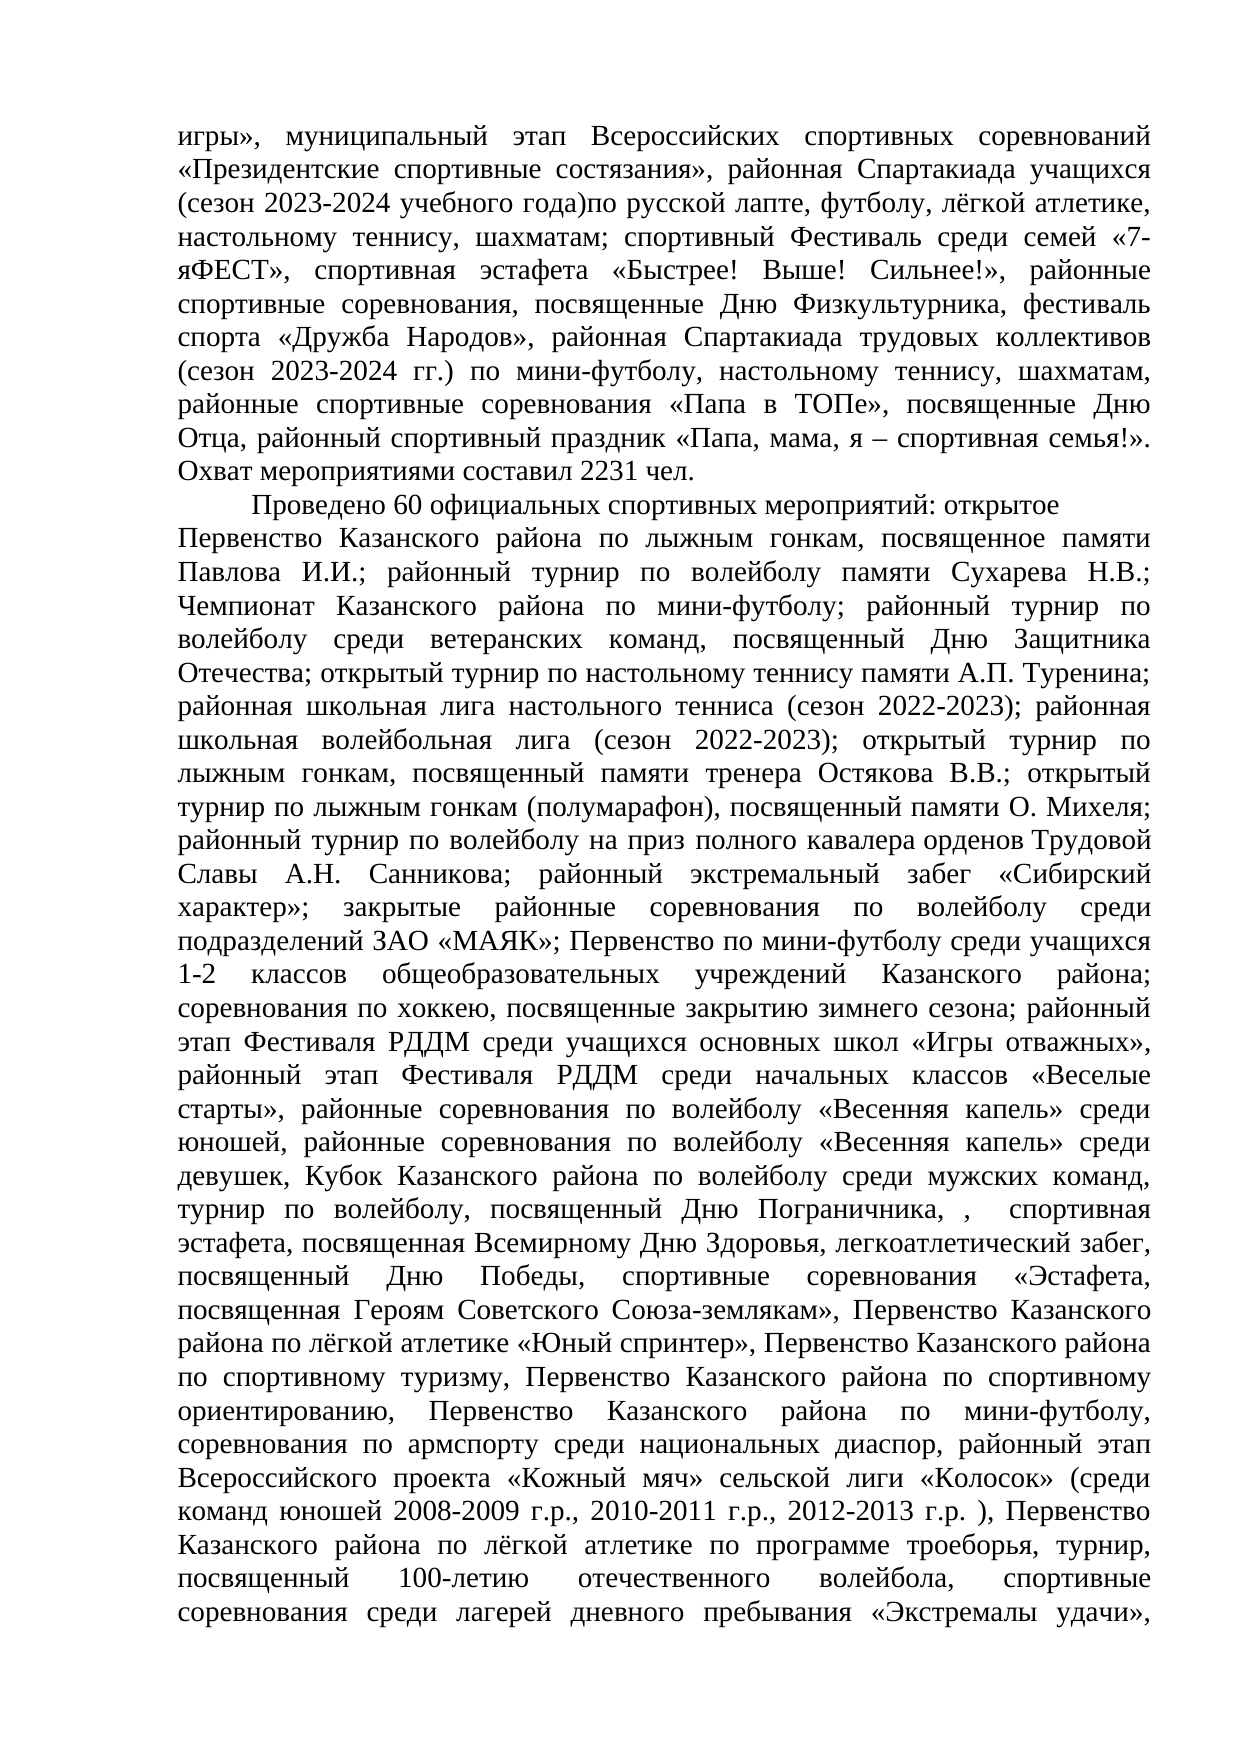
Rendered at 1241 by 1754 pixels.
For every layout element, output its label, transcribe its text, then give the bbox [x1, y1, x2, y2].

text Первенство Казанского района по лыжным гонкам, посвященное памяти Павлова И.И.; районный турнир по волейболу памяти Сухарева Н.В.; Чемпионат Казанского района по мини-футболу; районный турнир по волейболу среди ветеранских команд, посвященный Дню Защитника Отечества; открытый турнир по настольному теннису памяти А.П. Туренина; районная школьная лига настольного тенниса (сезон 2022-2023); районная школьная волейбольная лига (сезон 2022-2023); открытый турнир по лыжным гонкам, посвященный памяти тренера Остякова В.В.; открытый турнир по лыжным гонкам (полумарафон), посвященный памяти О. Михеля; районный турнир по волейболу на приз полного кавалера орденов Трудовой Славы А.Н. Санникова; районный экстремальный забег «Сибирский характер»; закрытые районные соревнования по волейболу среди подразделений ЗАО «МАЯК»; Первенство по мини-футболу среди учащихся 1-2 классов общеобразовательных учреждений Казанского района; соревнования по хоккею, посвященные закрытию зимнего сезона; районный этап Фестиваля РДДМ среди учащихся основных школ «Игры отважных», районный этап Фестиваля РДДМ среди начальных классов «Веселые старты», районные соревнования по волейболу «Весенняя капель» среди юношей, районные соревнования по волейболу «Весенняя капель» среди девушек, Кубок Казанского района по волейболу среди мужских команд, турнир по волейболу, посвященный Дню Пограничника, , спортивная эстафета, посвященная Всемирному Дню Здоровья, легкоатлетический забег, посвященный Дню Победы, спортивные соревнования «Эстафета, посвященная Героям Советского Союза-землякам», Первенство Казанского района по лёгкой атлетике «Юный спринтер», Первенство Казанского района по спортивному туризму, Первенство Казанского района по спортивному ориентированию, Первенство Казанского района по мини-футболу, соревнования по армспорту среди национальных диаспор, районный этап Всероссийского проекта «Кожный мяч» сельской лиги «Колосок» (среди команд юношей 2008-2009 г.р., 2010-2011 г.р., 2012-2013 г.р. ), Первенство Казанского района по лёгкой атлетике по программе троеборья, турнир, посвященный 100-летию отечественного волейбола, спортивные соревнования среди лагерей дневного пребывания «Экстремалы удачи», [177, 521, 1152, 1627]
text игры», муниципальный этап Всероссийских спортивных соревнований «Президентские спортивные состязания», районная Спартакиада учащихся (сезон 2023-2024 учебного года)по русской лапте, футболу, лёгкой атлетике, настольному теннису, шахматам; спортивный Фестиваль среди семей «7-яФЕСТ», спортивная эстафета «Быстрее! Выше! Сильнее!», районные спортивные соревнования, посвященные Дню Физкультурника, фестиваль спорта «Дружба Народов», районная Спартакиада трудовых коллективов (сезон 2023-2024 гг.) по мини-футболу, настольному теннису, шахматам, районные спортивные соревнования «Папа в ТОПе», посвященные Дню Отца, районный спортивный праздник «Папа, мама, я – спортивная семья!». Охват мероприятиями составил 2231 чел. [177, 118, 1152, 487]
text Проведено 60 официальных спортивных мероприятий: открытое [177, 487, 1152, 521]
